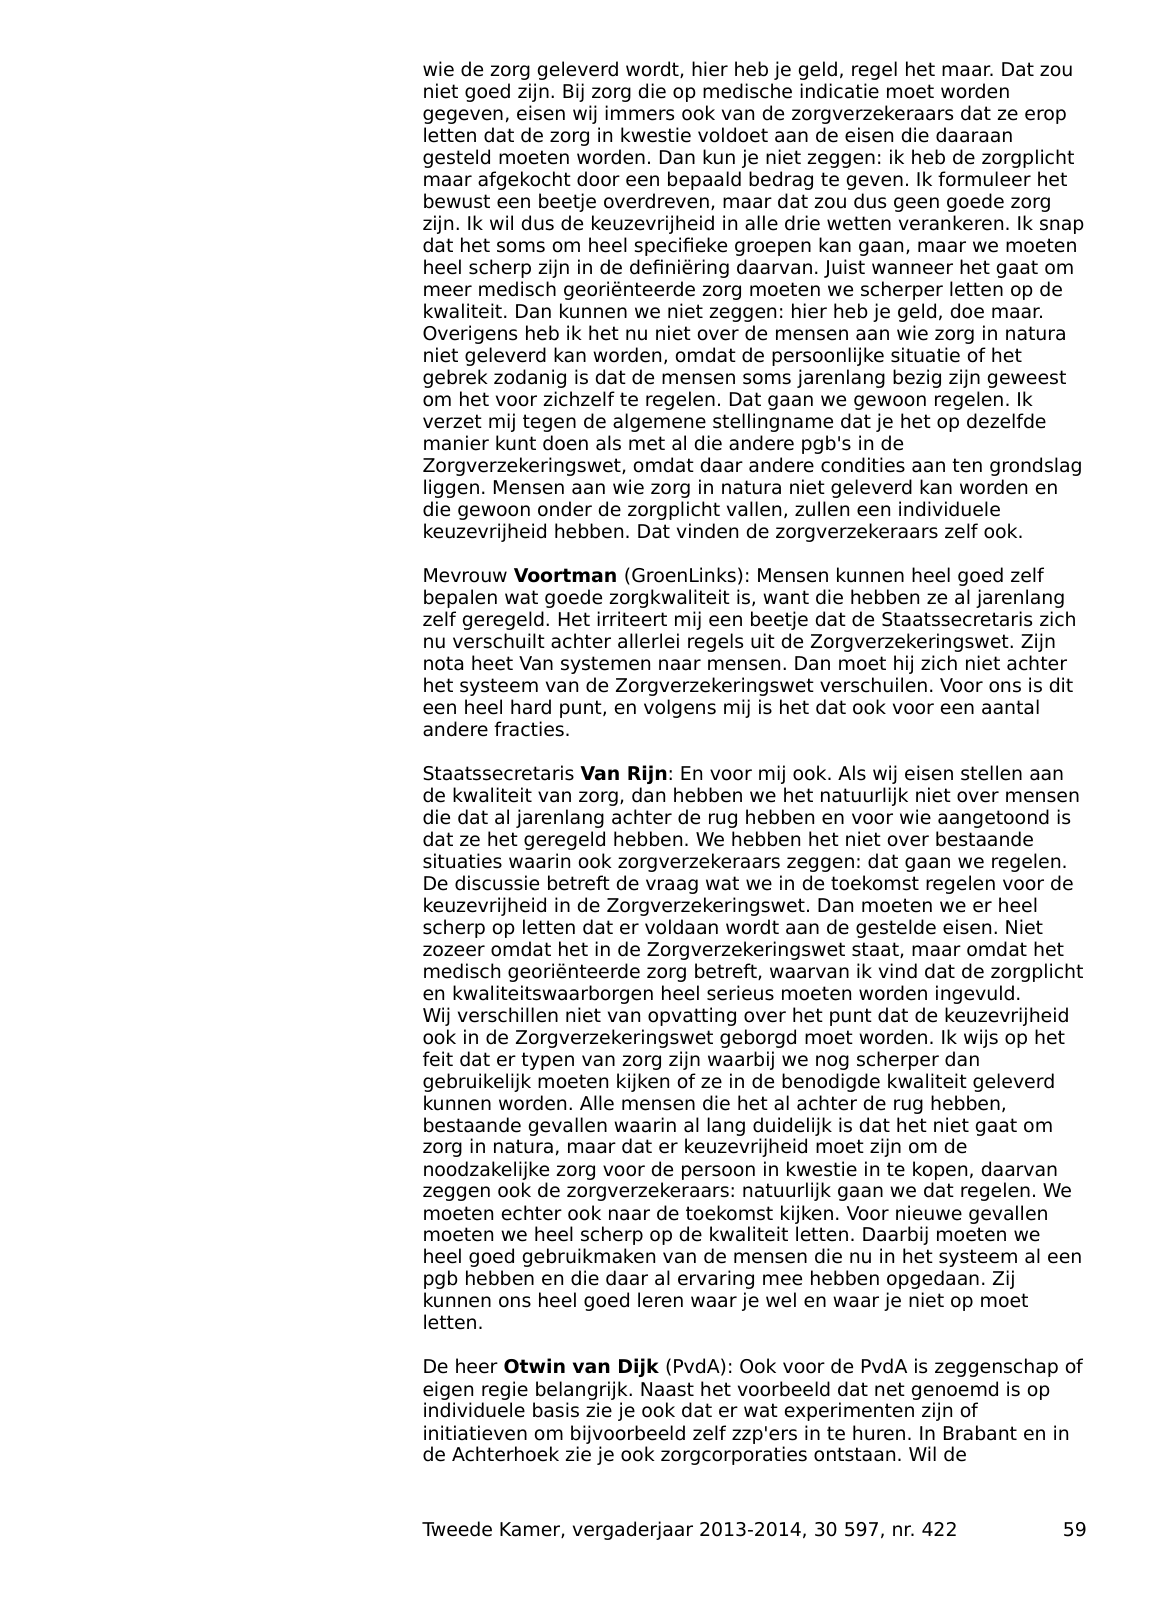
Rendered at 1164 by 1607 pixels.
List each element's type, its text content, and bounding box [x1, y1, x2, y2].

text Wij verschillen niet van opvatting over het punt dat de keuzevrijheid ook in de Zorgverzekeringswet geborgd moet worden. Ik wijs op het feit dat er typen van zorg zijn waarbij we nog scherper dan gebruikelijk moeten kijken of ze in de benodigde kwaliteit geleverd kunnen worden. Alle mensen die het al achter de rug hebben, bestaande gevallen waarin al lang duidelijk is dat het niet gaat om zorg in natura, maar dat er keuzevrijheid moet zijn om de noodzakelijke zorg voor de persoon in kwestie in te kopen, daarvan zeggen ook de zorgverzekeraars: natuurlijk gaan we dat regelen. We moeten echter ook naar de toekomst kijken. Voor nieuwe gevallen moeten we heel scherp op de kwaliteit letten. Daarbij moeten we heel goed gebruikmaken van de mensen die nu in het systeem al een pgb hebben en die daar al ervaring mee hebben opgedaan. Zij kunnen ons heel goed leren waar je wel en waar je niet op moet letten. [422, 1004, 1087, 1334]
text Mevrouw Voortman (GroenLinks): Mensen kunnen heel goed zelf bepalen wat goede zorgkwaliteit is, want die hebben ze al jarenlang zelf geregeld. Het irriteert mij een beetje dat de Staatssecretaris zich nu verschuilt achter allerlei regels uit de Zorgverzekeringswet. Zijn nota heet Van systemen naar mensen. Dan moet hij zich niet achter het systeem van de Zorgverzekeringswet verschuilen. Voor ons is dit een heel hard punt, en volgens mij is het dat ook voor een aantal andere fracties. [422, 565, 1087, 741]
text Staatssecretaris Van Rijn: En voor mij ook. Als wij eisen stellen aan de kwaliteit van zorg, dan hebben we het natuurlijk niet over mensen die dat al jarenlang achter de rug hebben en voor wie aangetoond is dat ze het geregeld hebben. We hebben het niet over bestaande situaties waarin ook zorgverzekeraars zeggen: dat gaan we regelen. De discussie betreft de vraag wat we in de toekomst regelen voor de keuzevrijheid in de Zorgverzekeringswet. Dan moeten we er heel scherp op letten dat er voldaan wordt aan de gestelde eisen. Niet zozeer omdat het in de Zorgverzekeringswet staat, maar omdat het medisch georiënteerde zorg betreft, waarvan ik vind dat de zorgplicht en kwaliteitswaarborgen heel serieus moeten worden ingevuld. [422, 763, 1087, 1004]
text wie de zorg geleverd wordt, hier heb je geld, regel het maar. Dat zou niet goed zijn. Bij zorg die op medische indicatie moet worden gegeven, eisen wij immers ook van de zorgverzekeraars dat ze erop letten dat de zorg in kwestie voldoet aan de eisen die daaraan gesteld moeten worden. Dan kun je niet zeggen: ik heb de zorgplicht maar afgekocht door een bepaald bedrag te geven. Ik formuleer het bewust een beetje overdreven, maar dat zou dus geen goede zorg zijn. Ik wil dus de keuzevrijheid in alle drie wetten verankeren. Ik snap dat het soms om heel specifieke groepen kan gaan, maar we moeten heel scherp zijn in de definiëring daarvan. Juist wanneer het gaat om meer medisch georiënteerde zorg moeten we scherper letten op de kwaliteit. Dan kunnen we niet zeggen: hier heb je geld, doe maar. [422, 59, 1087, 323]
text Overigens heb ik het nu niet over de mensen aan wie zorg in natura niet geleverd kan worden, omdat de persoonlijke situatie of het gebrek zodanig is dat de mensen soms jarenlang bezig zijn geweest om het voor zichzelf te regelen. Dat gaan we gewoon regelen. Ik verzet mij tegen de algemene stellingname dat je het op dezelfde manier kunt doen als met al die andere pgb's in de Zorgverzekeringswet, omdat daar andere condities aan ten grondslag liggen. Mensen aan wie zorg in natura niet geleverd kan worden en die gewoon onder de zorgplicht vallen, zullen een individuele keuzevrijheid hebben. Dat vinden de zorgverzekeraars zelf ook. [422, 323, 1087, 543]
text De heer Otwin van Dijk (PvdA): Ook voor de PvdA is zeggenschap of eigen regie belangrijk. Naast het voorbeeld dat net genoemd is op individuele basis zie je ook dat er wat experimenten zijn of initiatieven om bijvoorbeeld zelf zzp'ers in te huren. In Brabant en in de Achterhoek zie je ook zorgcorporaties ontstaan. Wil de [422, 1356, 1087, 1466]
